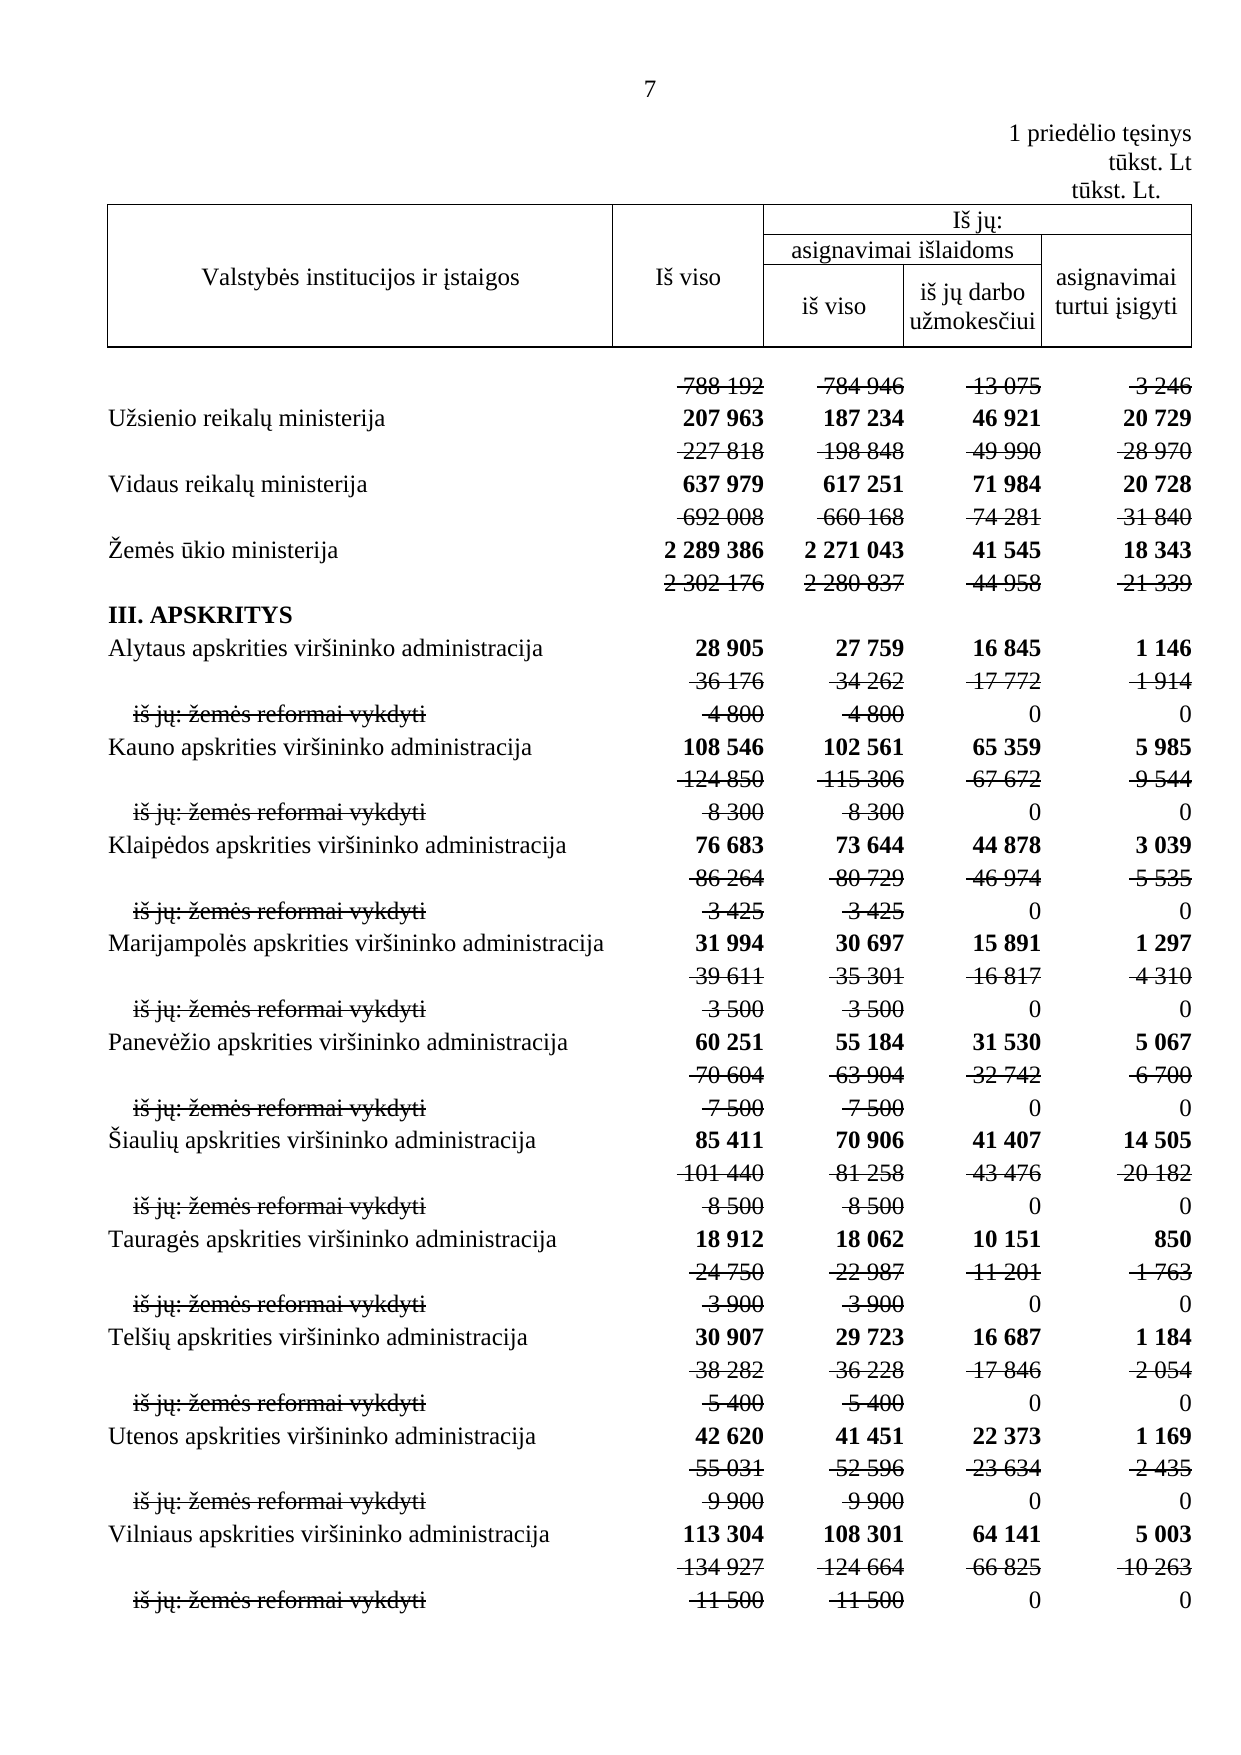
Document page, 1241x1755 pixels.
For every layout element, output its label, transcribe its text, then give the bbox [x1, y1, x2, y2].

table_cell 11 500 [613, 1581, 764, 1613]
table_cell 617 251 [764, 465, 904, 498]
table_cell 44 958 [904, 564, 1041, 596]
table_cell 74 281 [904, 498, 1041, 531]
table_cell 80 729 [764, 859, 904, 892]
table_cell 102 561 [764, 728, 904, 760]
table_cell 0 [1041, 892, 1191, 924]
table_cell 5 535 [1041, 859, 1191, 892]
table_cell [108, 176, 612, 204]
table_cell 850 [1041, 1220, 1191, 1253]
table_cell 3 900 [764, 1285, 904, 1318]
table_cell 7 500 [764, 1089, 904, 1121]
table_cell 2 289 386 [613, 531, 764, 563]
table_cell [108, 1056, 612, 1088]
table_cell Užsienio reikalų ministerija [108, 400, 612, 432]
table_cell Vilniaus apskrities viršininko administracija [108, 1515, 612, 1548]
table_cell Vidaus reikalų ministerija [108, 465, 612, 498]
table_cell 29 723 [764, 1318, 904, 1351]
table_cell Utenos apskrities viršininko administracija [108, 1417, 612, 1449]
table_cell 0 [1041, 1187, 1191, 1220]
table_cell 66 825 [904, 1548, 1041, 1581]
table_cell tūkst. Lt. [1041, 176, 1191, 204]
table_cell 2 435 [1041, 1450, 1191, 1482]
table_cell 31 530 [904, 1023, 1041, 1056]
table_cell 41 451 [764, 1417, 904, 1449]
table_cell 16 817 [904, 957, 1041, 990]
table_cell 0 [904, 990, 1041, 1023]
table_cell [108, 367, 612, 399]
table_cell 43 476 [904, 1154, 1041, 1187]
table_cell Valstybės institucijos ir įstaigos [108, 205, 612, 346]
table_cell iš viso [764, 265, 903, 346]
table_cell 71 984 [904, 465, 1041, 498]
table_cell 8 300 [613, 793, 764, 826]
table_cell iš jų: žemės reformai vykdyti [108, 1581, 612, 1613]
table_cell 0 [1041, 1482, 1191, 1515]
table_cell Kauno apskrities viršininko administracija [108, 728, 612, 760]
table_cell 3 500 [613, 990, 764, 1023]
table_cell 18 343 [1041, 531, 1191, 563]
table_cell 18 912 [613, 1220, 764, 1253]
table_cell 0 [904, 1187, 1041, 1220]
table_cell [108, 1548, 612, 1581]
table_cell 5 400 [613, 1384, 764, 1417]
table_cell 113 304 [613, 1515, 764, 1548]
table_cell Iš viso [613, 205, 763, 346]
table_cell 7 500 [613, 1089, 764, 1121]
table_cell 0 [1041, 1384, 1191, 1417]
table_cell 31 994 [613, 925, 764, 957]
table_cell iš jų: žemės reformai vykdyti [108, 695, 612, 728]
table_cell [108, 760, 612, 793]
table_cell 20 182 [1041, 1154, 1191, 1187]
table_cell 81 258 [764, 1154, 904, 1187]
table_cell iš jų: žemės reformai vykdyti [108, 1285, 612, 1318]
table_cell 0 [904, 1482, 1041, 1515]
table_cell 14 505 [1041, 1121, 1191, 1154]
table_cell iš jų: žemės reformai vykdyti [108, 1187, 612, 1220]
table_cell 2 054 [1041, 1351, 1191, 1384]
table_cell 1 184 [1041, 1318, 1191, 1351]
table_cell 9 544 [1041, 760, 1191, 793]
table_cell 10 263 [1041, 1548, 1191, 1581]
table_cell [108, 348, 1191, 367]
table_cell 2 302 176 [613, 564, 764, 596]
table_cell [108, 1154, 612, 1187]
table_cell 73 644 [764, 826, 904, 859]
table_cell 30 697 [764, 925, 904, 957]
table_cell iš jų: žemės reformai vykdyti [108, 892, 612, 924]
table_cell 0 [1041, 695, 1191, 728]
table_cell 67 672 [904, 760, 1041, 793]
table_cell Žemės ūkio ministerija [108, 531, 612, 563]
table_cell 41 545 [904, 531, 1041, 563]
table_cell 9 900 [613, 1482, 764, 1515]
table_cell 108 301 [764, 1515, 904, 1548]
table_cell 16 687 [904, 1318, 1041, 1351]
table_cell iš jų: žemės reformai vykdyti [108, 1089, 612, 1121]
table_cell 0 [1041, 1285, 1191, 1318]
table_cell [764, 176, 904, 204]
table_cell 5 003 [1041, 1515, 1191, 1548]
table_cell 32 742 [904, 1056, 1041, 1088]
table_cell 788 192 [613, 367, 764, 399]
table_cell 0 [904, 695, 1041, 728]
table_cell 101 440 [613, 1154, 764, 1187]
table_cell 3 425 [764, 892, 904, 924]
table_cell 39 611 [613, 957, 764, 990]
table_cell [108, 1253, 612, 1285]
table_cell 60 251 [613, 1023, 764, 1056]
table_cell 70 906 [764, 1121, 904, 1154]
table_cell iš jų: žemės reformai vykdyti [108, 990, 612, 1023]
table_cell 46 974 [904, 859, 1041, 892]
table_cell 0 [1041, 793, 1191, 826]
table_cell 55 184 [764, 1023, 904, 1056]
table_cell 28 905 [613, 629, 764, 662]
table_cell 692 008 [613, 498, 764, 531]
table_cell 660 168 [764, 498, 904, 531]
table_cell Alytaus apskrities viršininko administracija [108, 629, 612, 662]
table_cell iš jų darbo užmokesčiui [904, 265, 1041, 346]
table_cell 4 800 [764, 695, 904, 728]
table_cell 64 141 [904, 1515, 1041, 1548]
table_cell 5 400 [764, 1384, 904, 1417]
table_cell 1 763 [1041, 1253, 1191, 1285]
table_cell 637 979 [613, 465, 764, 498]
table_cell 3 039 [1041, 826, 1191, 859]
table_cell 22 373 [904, 1417, 1041, 1449]
table_cell 1 146 [1041, 629, 1191, 662]
table_cell 0 [1041, 990, 1191, 1023]
table_cell 46 921 [904, 400, 1041, 432]
table_cell 52 596 [764, 1450, 904, 1482]
table_cell 85 411 [613, 1121, 764, 1154]
table_cell 1 914 [1041, 662, 1191, 695]
table_cell Tauragės apskrities viršininko administracija [108, 1220, 612, 1253]
table_cell 76 683 [613, 826, 764, 859]
table_cell 4 800 [613, 695, 764, 728]
table_cell Šiaulių apskrities viršininko administracija [108, 1121, 612, 1154]
table_cell 784 946 [764, 367, 904, 399]
table_cell 44 878 [904, 826, 1041, 859]
table_cell 0 [904, 1384, 1041, 1417]
table_cell 70 604 [613, 1056, 764, 1088]
table_cell iš jų: žemės reformai vykdyti [108, 793, 612, 826]
table_cell 21 339 [1041, 564, 1191, 596]
table_cell 28 970 [1041, 432, 1191, 465]
table_cell [613, 176, 764, 204]
table_cell Klaipėdos apskrities viršininko administracija [108, 826, 612, 859]
table_header 1 priedėlio tęsinys tūkst. Lt [613, 118, 1191, 176]
table_cell Iš jų: [764, 205, 1191, 234]
table_cell iš jų: žemės reformai vykdyti [108, 1384, 612, 1417]
table_cell 55 031 [613, 1450, 764, 1482]
table_cell 3 246 [1041, 367, 1191, 399]
table_cell 8 500 [613, 1187, 764, 1220]
table_cell 0 [1041, 1089, 1191, 1121]
table_cell [108, 1351, 612, 1384]
table_cell 31 840 [1041, 498, 1191, 531]
table_cell iš jų: žemės reformai vykdyti [108, 1482, 612, 1515]
table_cell 16 845 [904, 629, 1041, 662]
table_cell 36 228 [764, 1351, 904, 1384]
table_cell 5 067 [1041, 1023, 1191, 1056]
table_cell 227 818 [613, 432, 764, 465]
table_cell 2 271 043 [764, 531, 904, 563]
table_cell 3 500 [764, 990, 904, 1023]
table_cell 41 407 [904, 1121, 1041, 1154]
table_cell 63 904 [764, 1056, 904, 1088]
table_cell 35 301 [764, 957, 904, 990]
table_cell 42 620 [613, 1417, 764, 1449]
table_cell Panevėžio apskrities viršininko administracija [108, 1023, 612, 1056]
table_cell 115 306 [764, 760, 904, 793]
table_cell 18 062 [764, 1220, 904, 1253]
table_cell 17 772 [904, 662, 1041, 695]
table_cell 3 425 [613, 892, 764, 924]
table_cell 6 700 [1041, 1056, 1191, 1088]
table_cell 3 900 [613, 1285, 764, 1318]
table_cell [108, 1450, 612, 1482]
table_cell 13 075 [904, 367, 1041, 399]
table_cell [108, 957, 612, 990]
table_cell [904, 176, 1041, 204]
table_cell 10 151 [904, 1220, 1041, 1253]
table_cell 20 729 [1041, 400, 1191, 432]
table_cell 22 987 [764, 1253, 904, 1285]
table_cell 30 907 [613, 1318, 764, 1351]
table_cell 198 848 [764, 432, 904, 465]
table_cell 17 846 [904, 1351, 1041, 1384]
table_cell 0 [904, 793, 1041, 826]
table_cell 0 [904, 892, 1041, 924]
table_cell asignavimai išlaidoms [764, 235, 1041, 264]
table_cell III. APSKRITYS [108, 596, 1191, 629]
table_cell 86 264 [613, 859, 764, 892]
table_cell 34 262 [764, 662, 904, 695]
table_cell 187 234 [764, 400, 904, 432]
table_cell 9 900 [764, 1482, 904, 1515]
table_cell 27 759 [764, 629, 904, 662]
table_cell 20 728 [1041, 465, 1191, 498]
table_cell 0 [1041, 1581, 1191, 1613]
table_cell 15 891 [904, 925, 1041, 957]
table_cell 1 297 [1041, 925, 1191, 957]
table_cell 2 280 837 [764, 564, 904, 596]
table_cell [108, 432, 612, 465]
table_cell 108 546 [613, 728, 764, 760]
table_cell [108, 859, 612, 892]
table_cell 49 990 [904, 432, 1041, 465]
table_cell 207 963 [613, 400, 764, 432]
table_cell 0 [904, 1089, 1041, 1121]
table_cell Telšių apskrities viršininko administracija [108, 1318, 612, 1351]
table_cell 4 310 [1041, 957, 1191, 990]
table_cell 124 850 [613, 760, 764, 793]
table_cell 24 750 [613, 1253, 764, 1285]
table_cell 0 [904, 1285, 1041, 1318]
table_cell 1 169 [1041, 1417, 1191, 1449]
table_cell 8 300 [764, 793, 904, 826]
table_cell 11 500 [764, 1581, 904, 1613]
table_cell 8 500 [764, 1187, 904, 1220]
table_cell 11 201 [904, 1253, 1041, 1285]
table_cell 23 634 [904, 1450, 1041, 1482]
table_cell 65 359 [904, 728, 1041, 760]
table_cell 0 [904, 1581, 1041, 1613]
table_cell 36 176 [613, 662, 764, 695]
table_cell Marijampolės apskrities viršininko administracija [108, 925, 612, 957]
table_cell 38 282 [613, 1351, 764, 1384]
table_header [108, 118, 612, 176]
table_cell 124 664 [764, 1548, 904, 1581]
table_cell [108, 564, 612, 596]
table_cell 134 927 [613, 1548, 764, 1581]
table_cell [108, 662, 612, 695]
table_cell [108, 498, 612, 531]
table_cell asignavimai turtui įsigyti [1042, 235, 1191, 346]
table_cell 5 985 [1041, 728, 1191, 760]
